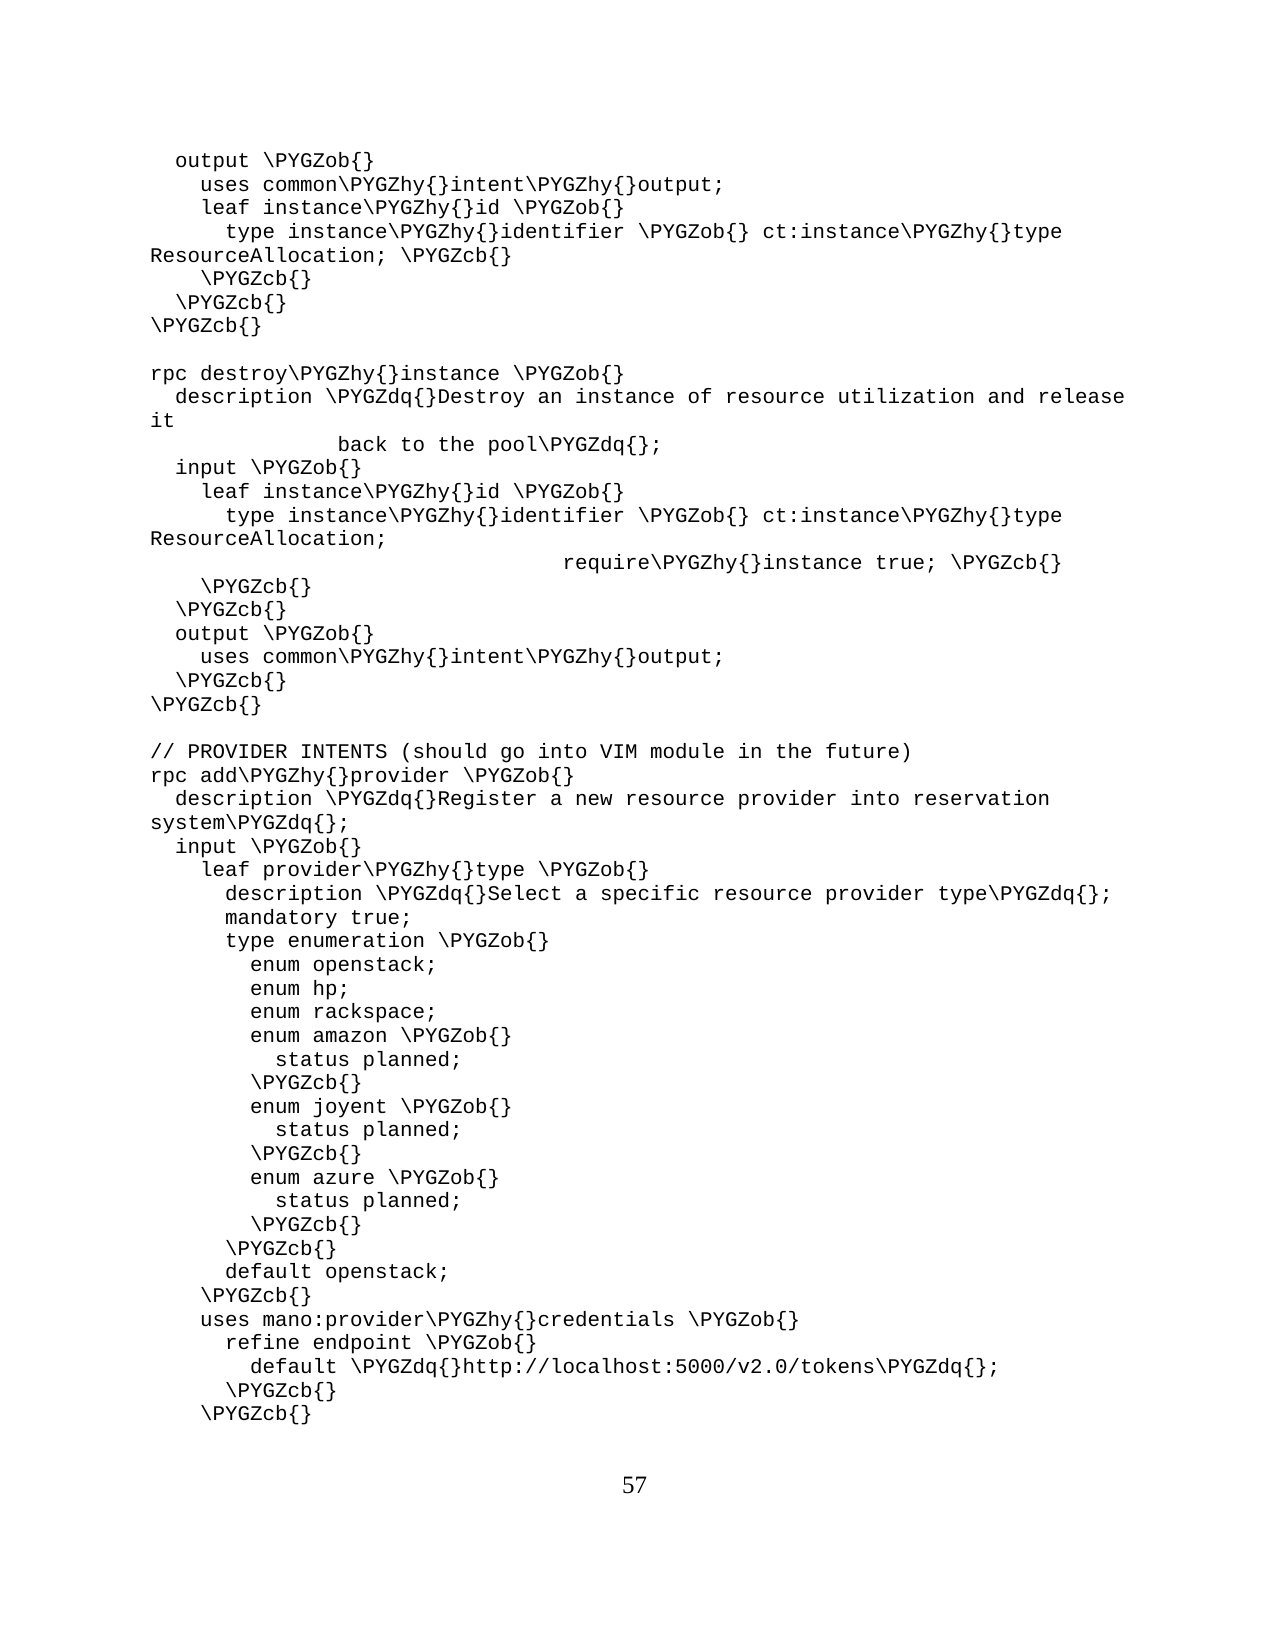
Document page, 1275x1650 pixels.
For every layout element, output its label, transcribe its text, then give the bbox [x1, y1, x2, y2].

text status planned; [150, 1119, 1125, 1143]
text type instance\PYGZhy{}identifier \PYGZob{} ct:instance\PYGZhy{}type ResourceAllocation; \PYGZcb{} [150, 221, 1125, 268]
text type enumeration \PYGZob{} [150, 930, 1125, 954]
text leaf instance\PYGZhy{}id \PYGZob{} [150, 481, 1125, 505]
text enum openstack; [150, 954, 1125, 978]
text leaf instance\PYGZhy{}id \PYGZob{} [150, 197, 1125, 221]
text enum rackspace; [150, 1001, 1125, 1025]
text \PYGZcb{} [150, 694, 1125, 717]
text \PYGZcb{} [150, 599, 1125, 623]
text type instance\PYGZhy{}identifier \PYGZob{} ct:instance\PYGZhy{}type ResourceAllocation; [150, 505, 1125, 552]
text description \PYGZdq{}Register a new resource provider into reservation system\PYGZdq{}; [150, 788, 1125, 836]
text input \PYGZob{} [150, 836, 1125, 859]
text default \PYGZdq{}http://localhost:5000/v2.0/tokens\PYGZdq{}; [150, 1356, 1125, 1379]
text uses mano:provider\PYGZhy{}credentials \PYGZob{} [150, 1309, 1125, 1332]
text enum joyent \PYGZob{} [150, 1096, 1125, 1119]
text require\PYGZhy{}instance true; \PYGZcb{} [150, 552, 1125, 576]
text output \PYGZob{} [150, 150, 1125, 174]
text input \PYGZob{} [150, 457, 1125, 481]
text \PYGZcb{} [150, 316, 1125, 339]
text description \PYGZdq{}Select a specific resource provider type\PYGZdq{}; [150, 883, 1125, 907]
text \PYGZcb{} [150, 1379, 1125, 1403]
text rpc destroy\PYGZhy{}instance \PYGZob{} [150, 363, 1125, 386]
text refine endpoint \PYGZob{} [150, 1332, 1125, 1356]
text uses common\PYGZhy{}intent\PYGZhy{}output; [150, 647, 1125, 670]
text rpc add\PYGZhy{}provider \PYGZob{} [150, 765, 1125, 788]
text \PYGZcb{} [150, 292, 1125, 316]
text \PYGZcb{} [150, 268, 1125, 292]
text \PYGZcb{} [150, 1143, 1125, 1167]
text enum azure \PYGZob{} [150, 1167, 1125, 1190]
text \PYGZcb{} [150, 1238, 1125, 1261]
text output \PYGZob{} [150, 623, 1125, 647]
text \PYGZcb{} [150, 576, 1125, 599]
text \PYGZcb{} [150, 670, 1125, 694]
text description \PYGZdq{}Destroy an instance of resource utilization and release it [150, 386, 1125, 434]
text uses common\PYGZhy{}intent\PYGZhy{}output; [150, 174, 1125, 197]
text default openstack; [150, 1261, 1125, 1285]
text status planned; [150, 1048, 1125, 1072]
text \PYGZcb{} [150, 1285, 1125, 1309]
text enum amazon \PYGZob{} [150, 1025, 1125, 1048]
text mandatory true; [150, 907, 1125, 930]
text // PROVIDER INTENTS (should go into VIM module in the future) [150, 741, 1125, 765]
text \PYGZcb{} [150, 1072, 1125, 1096]
text status planned; [150, 1190, 1125, 1214]
text leaf provider\PYGZhy{}type \PYGZob{} [150, 859, 1125, 883]
text \PYGZcb{} [150, 1403, 1125, 1427]
text enum hp; [150, 978, 1125, 1001]
text back to the pool\PYGZdq{}; [150, 434, 1125, 457]
text \PYGZcb{} [150, 1214, 1125, 1238]
